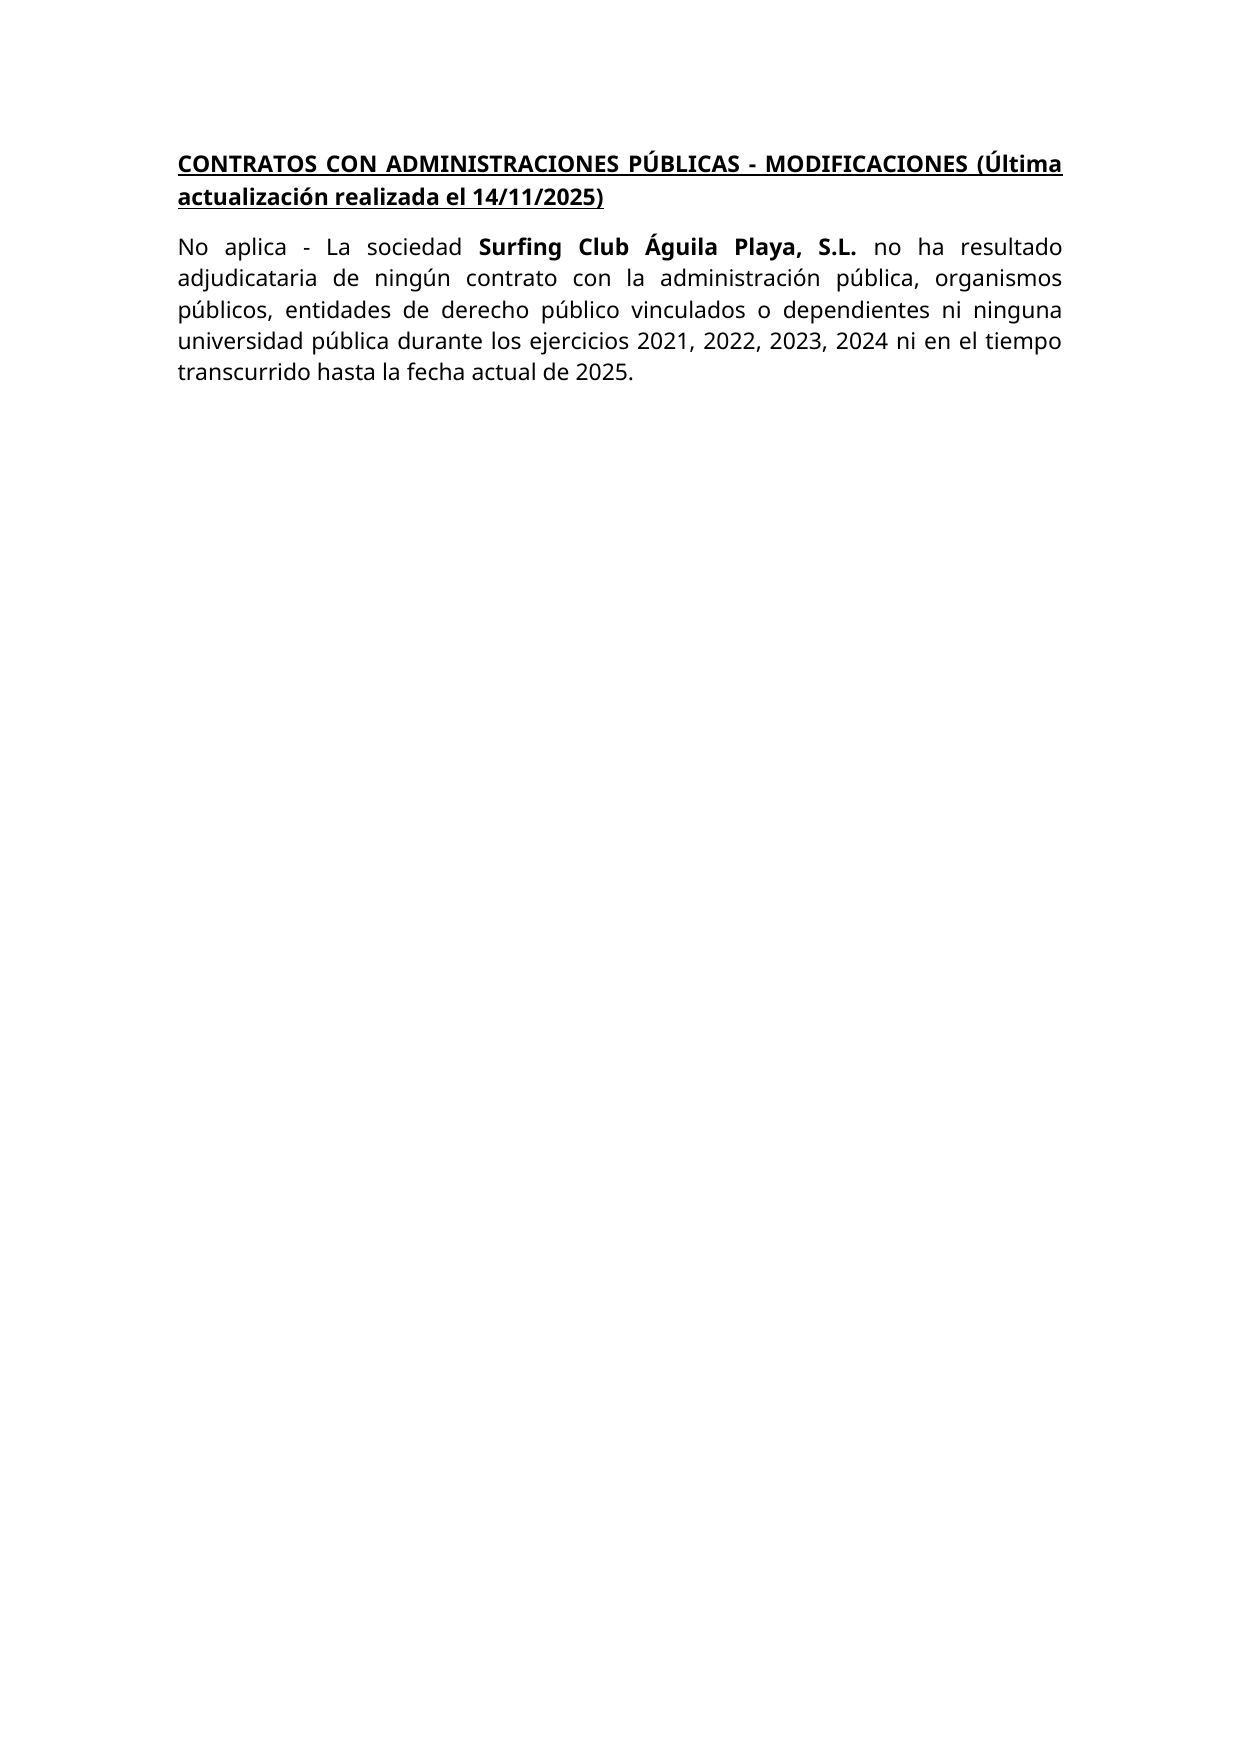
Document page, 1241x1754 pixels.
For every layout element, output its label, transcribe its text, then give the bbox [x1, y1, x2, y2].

text CONTRATOS CON ADMINISTRACIONES PÚBLICAS - MODIFICACIONES (Última [177, 148, 1063, 174]
text No aplica - La sociedad Surfing Club Águila Playa, S.L. no ha resultado adjudicataria de ningún contrato con la administración pública, organismos públicos, entidades de derecho público vinculados o dependientes ni ninguna universidad pública durante los ejercicios 2021, 2022, 2023, 2024 ni en el tiempo transcurrido hasta la fecha actual de 2025. [177, 231, 1063, 387]
text actualización realizada el 14/11/2025) [177, 175, 1063, 212]
